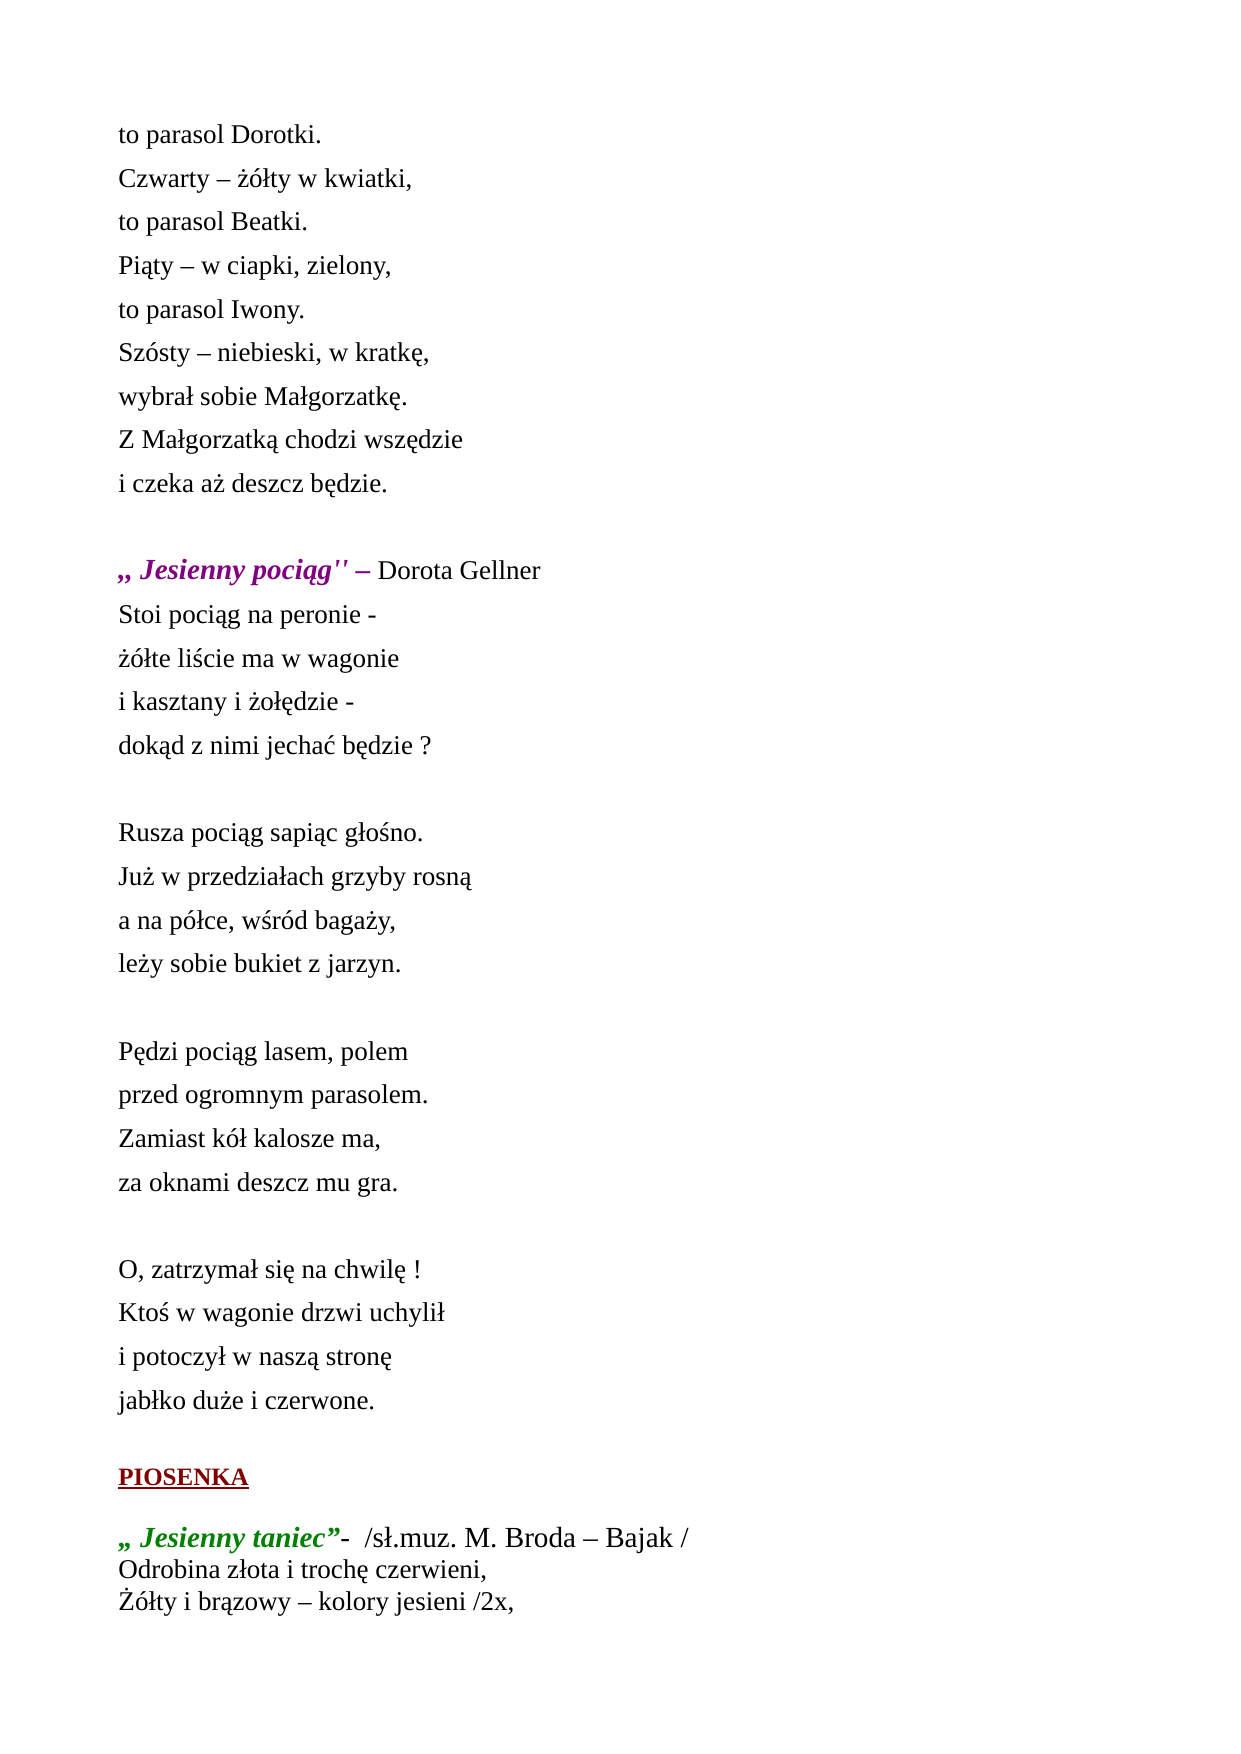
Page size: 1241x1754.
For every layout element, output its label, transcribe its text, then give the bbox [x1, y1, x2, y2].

text Pędzi pociąg lasem, polem [118, 1035, 1122, 1066]
text żółte liście ma w wagonie [118, 642, 1122, 673]
text i kasztany i żołędzie - [118, 686, 1122, 717]
text Stoi pociąg na peronie - [118, 598, 1122, 629]
text przed ogromnym parasolem. [118, 1078, 1122, 1109]
text Szósty – niebieski, w kratkę, [118, 336, 1122, 367]
text „ Jesienny taniec”- /sł.muz. M. Broda – Bajak / [118, 1520, 1122, 1553]
text jabłko duże i czerwone. [118, 1384, 1122, 1415]
text dokąd z nimi jechać będzie ? [118, 729, 1122, 760]
text a na półce, wśród bagaży, [118, 904, 1122, 935]
text za oknami deszcz mu gra. [118, 1166, 1122, 1197]
text i potoczył w naszą stronę [118, 1340, 1122, 1371]
text Zamiast kół kalosze ma, [118, 1122, 1122, 1153]
text Czwarty – żółty w kwiatki, [118, 162, 1122, 193]
text Piąty – w ciapki, zielony, [118, 249, 1122, 280]
text Ktoś w wagonie drzwi uchylił [118, 1297, 1122, 1328]
text O, zatrzymał się na chwilę ! [118, 1253, 1122, 1284]
text to parasol Iwony. [118, 293, 1122, 324]
text wybrał sobie Małgorzatkę. [118, 380, 1122, 411]
text Z Małgorzatką chodzi wszędzie [118, 424, 1122, 455]
text i czeka aż deszcz będzie. [118, 467, 1122, 498]
text ,, Jesienny pociąg'' – Dorota Gellner [118, 552, 1122, 586]
text Rusza pociąg sapiąc głośno. [118, 816, 1122, 848]
text to parasol Beatki. [118, 205, 1122, 237]
text leży sobie bukiet z jarzyn. [118, 947, 1122, 978]
text to parasol Dorotki. [118, 118, 1122, 149]
text PIOSENKA [118, 1462, 1122, 1491]
text Odrobina złota i trochę czerwieni, Żółty i brązowy – kolory jesieni /2x, [118, 1553, 1122, 1616]
text Już w przedziałach grzyby rosną [118, 860, 1122, 891]
